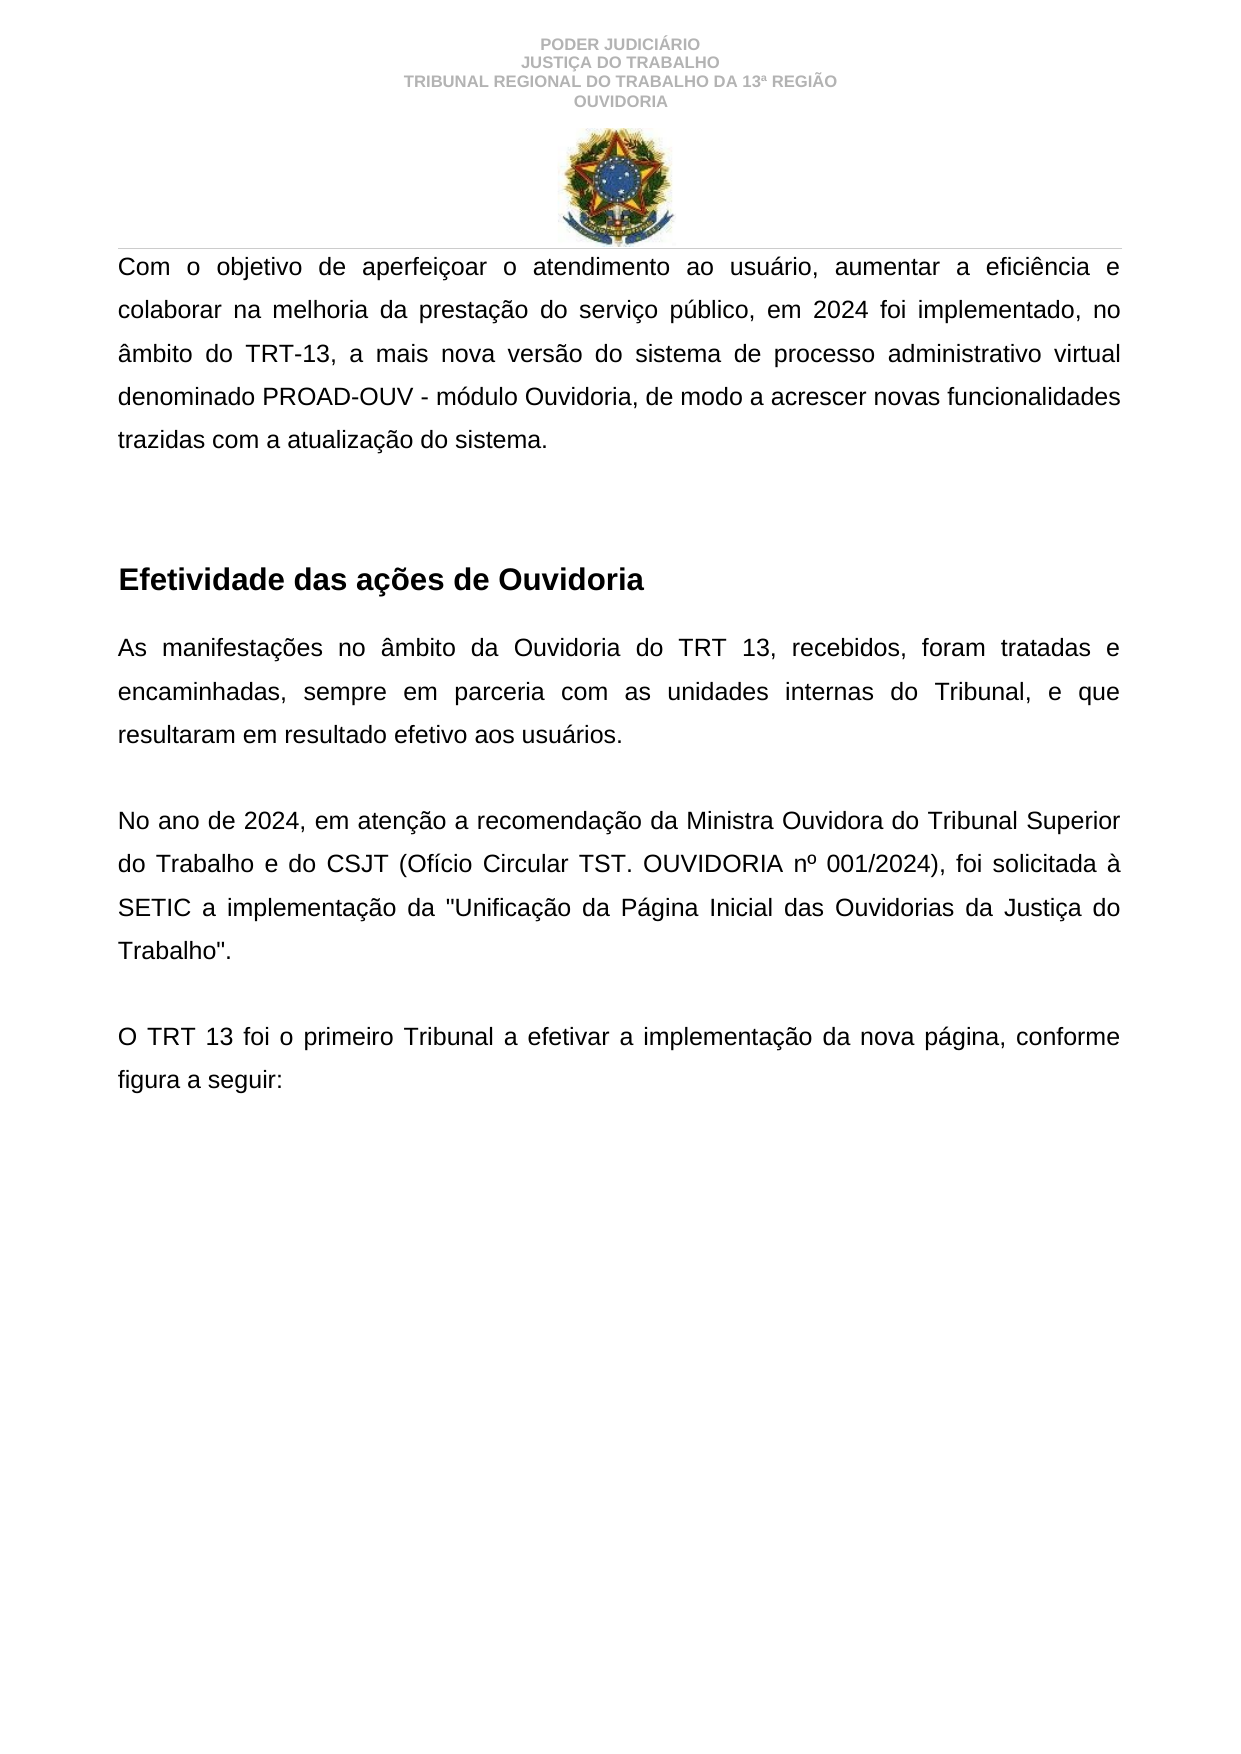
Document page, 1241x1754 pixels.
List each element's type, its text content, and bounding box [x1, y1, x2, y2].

text No ano de 2024, em atenção a recomendação da Ministra Ouvidora do Tribunal Superior do Trabalho e do CSJT (Ofício Circular TST. OUVIDORIA nº 001/2024), foi solicitada à SETIC a implementação da "Unificação da Página Inicial das Ouvidorias da Justiça do Trabalho". [118, 806, 1122, 965]
text O TRT 13 foi o primeiro Tribunal a efetivar a implementação da nova página, conforme figura a seguir: [118, 1022, 1122, 1094]
picture [557, 128, 677, 247]
text Com o objetivo de aperfeiçoar o atendimento ao usuário, aumentar a eficiência e colaborar na melhoria da prestação do serviço público, em 2024 foi implementado, no âmbito do TRT-13, a mais nova versão do sistema de processo administrativo virtual denominado PROAD-OUV - módulo Ouvidoria, de modo a acrescer novas funcionalidades trazidas com a atualização do sistema. [118, 252, 1122, 454]
text As manifestações no âmbito da Ouvidoria do TRT 13, recebidos, foram tratadas e encaminhadas, sempre em parceria com as unidades internas do Tribunal, e que resultaram em resultado efetivo aos usuários. [118, 633, 1122, 749]
subtitle Efetividade das ações de Ouvidoria [118, 561, 1122, 597]
